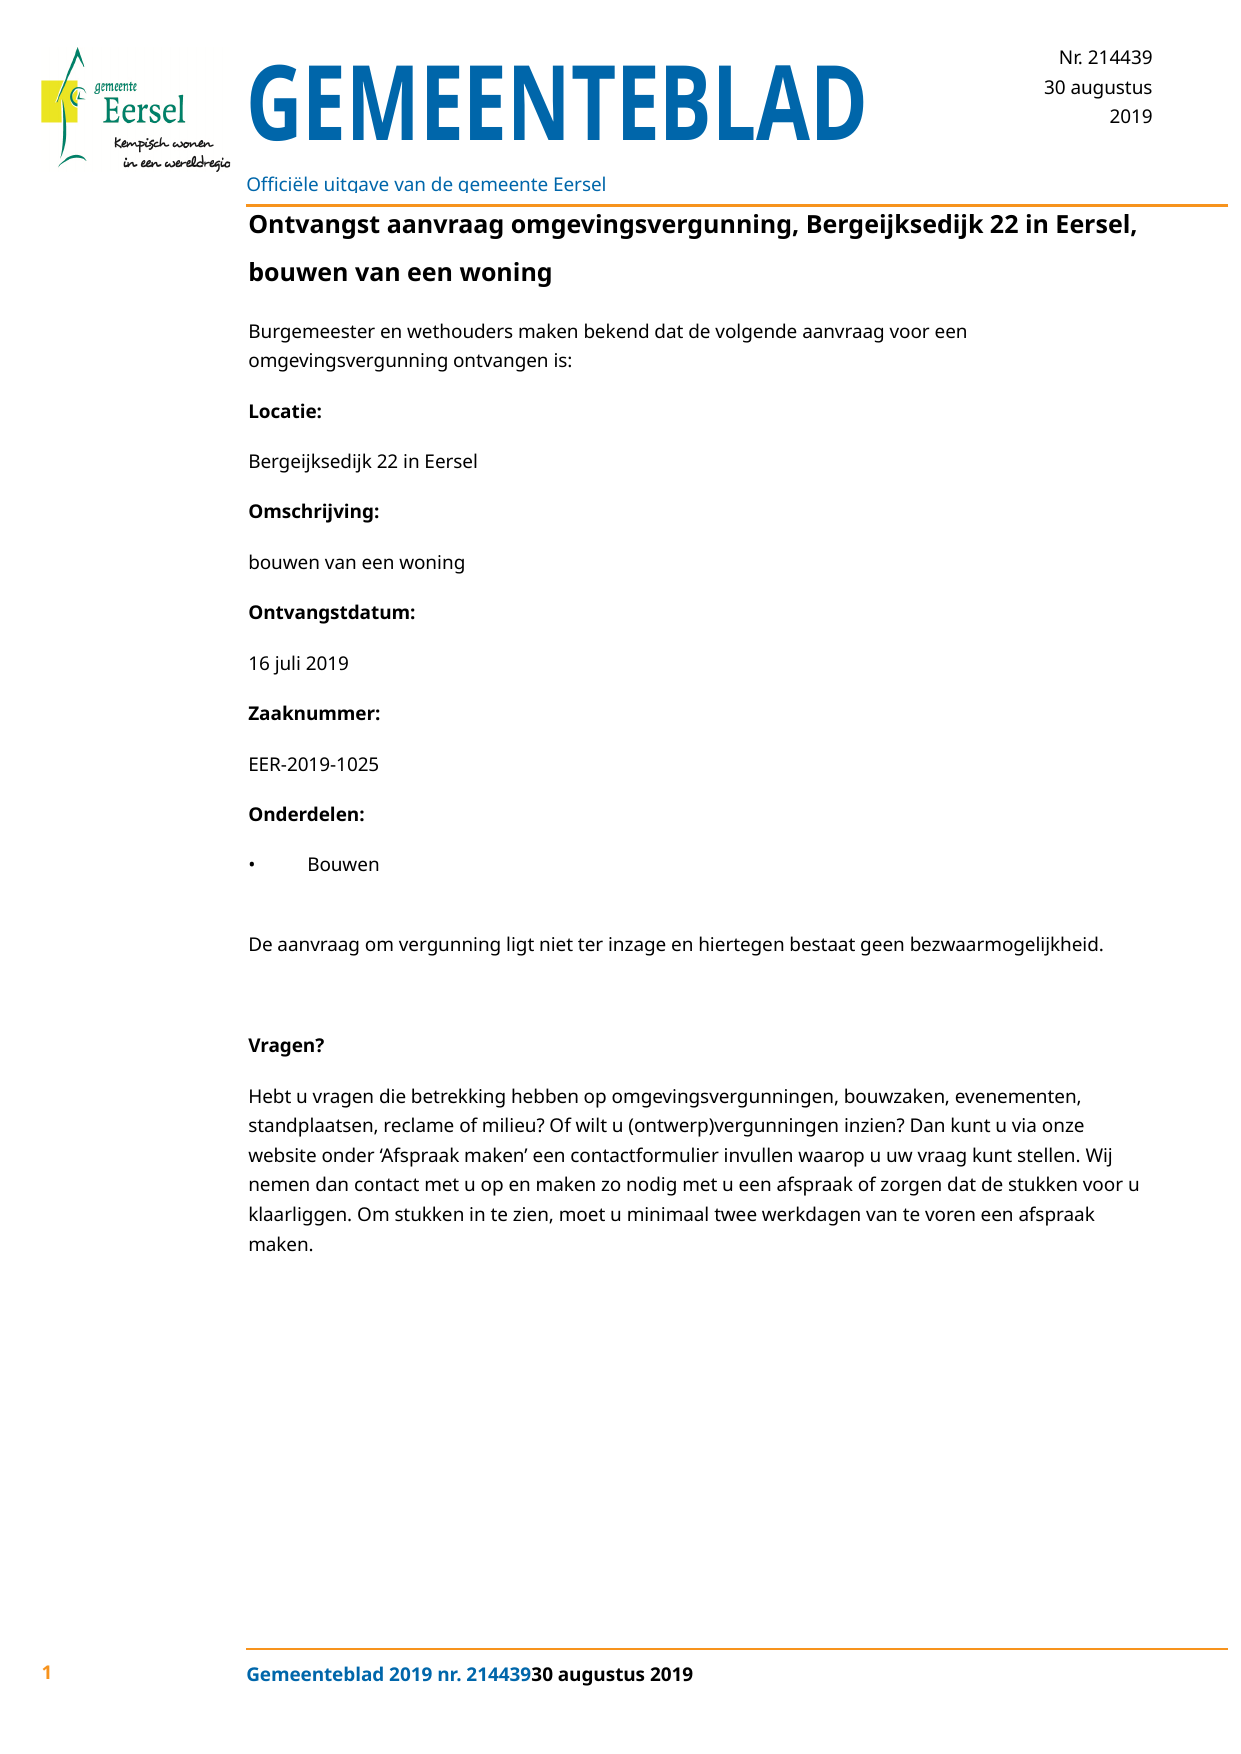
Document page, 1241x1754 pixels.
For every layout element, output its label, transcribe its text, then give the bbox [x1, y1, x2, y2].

text Onderdelen: [248, 801, 1152, 827]
text Vragen? [248, 1032, 1152, 1058]
list Bouwen [248, 852, 1152, 877]
text De aanvraag om vergunning ligt niet ter inzage en hiertegen bestaat geen bezwaarmogelijkheid. [248, 932, 1152, 957]
text Ontvangstdatum: [248, 599, 1152, 625]
text EER-2019-1025 [248, 751, 1152, 777]
text Bergeijksedijk 22 in Eersel [248, 448, 1152, 474]
text Zaaknummer: [248, 700, 1152, 726]
text Locatie: [248, 398, 1152, 424]
text Hebt u vragen die betrekking hebben op omgevingsvergunningen, bouwzaken, evenementen, standplaatsen, reclame of milieu? Of wilt u (ontwerp)vergunningen inzien? Dan kunt u via onze website onder ‘Afspraak maken’ een contactformulier invullen waarop u uw vraag kunt stellen. Wij nemen dan contact met u op en maken zo nodig met u een afspraak of zorgen dat de stukken voor u klaarliggen. Om stukken in te zien, moet u minimaal twee werkdagen van te voren een afspraak maken. [248, 1083, 1152, 1257]
text 16 juli 2019 [248, 650, 1152, 676]
picture [41, 47, 231, 172]
text bouwen van een woning [248, 549, 1152, 575]
text Omschrijving: [248, 499, 1152, 524]
text Ontvangst aanvraag omgevingsvergunning, Bergeijksedijk 22 in Eersel, bouwen van een woning [248, 207, 1152, 288]
text Burgemeester en wethouders maken bekend dat de volgende aanvraag voor een omgevingsvergunning ontvangen is: [248, 318, 1152, 373]
